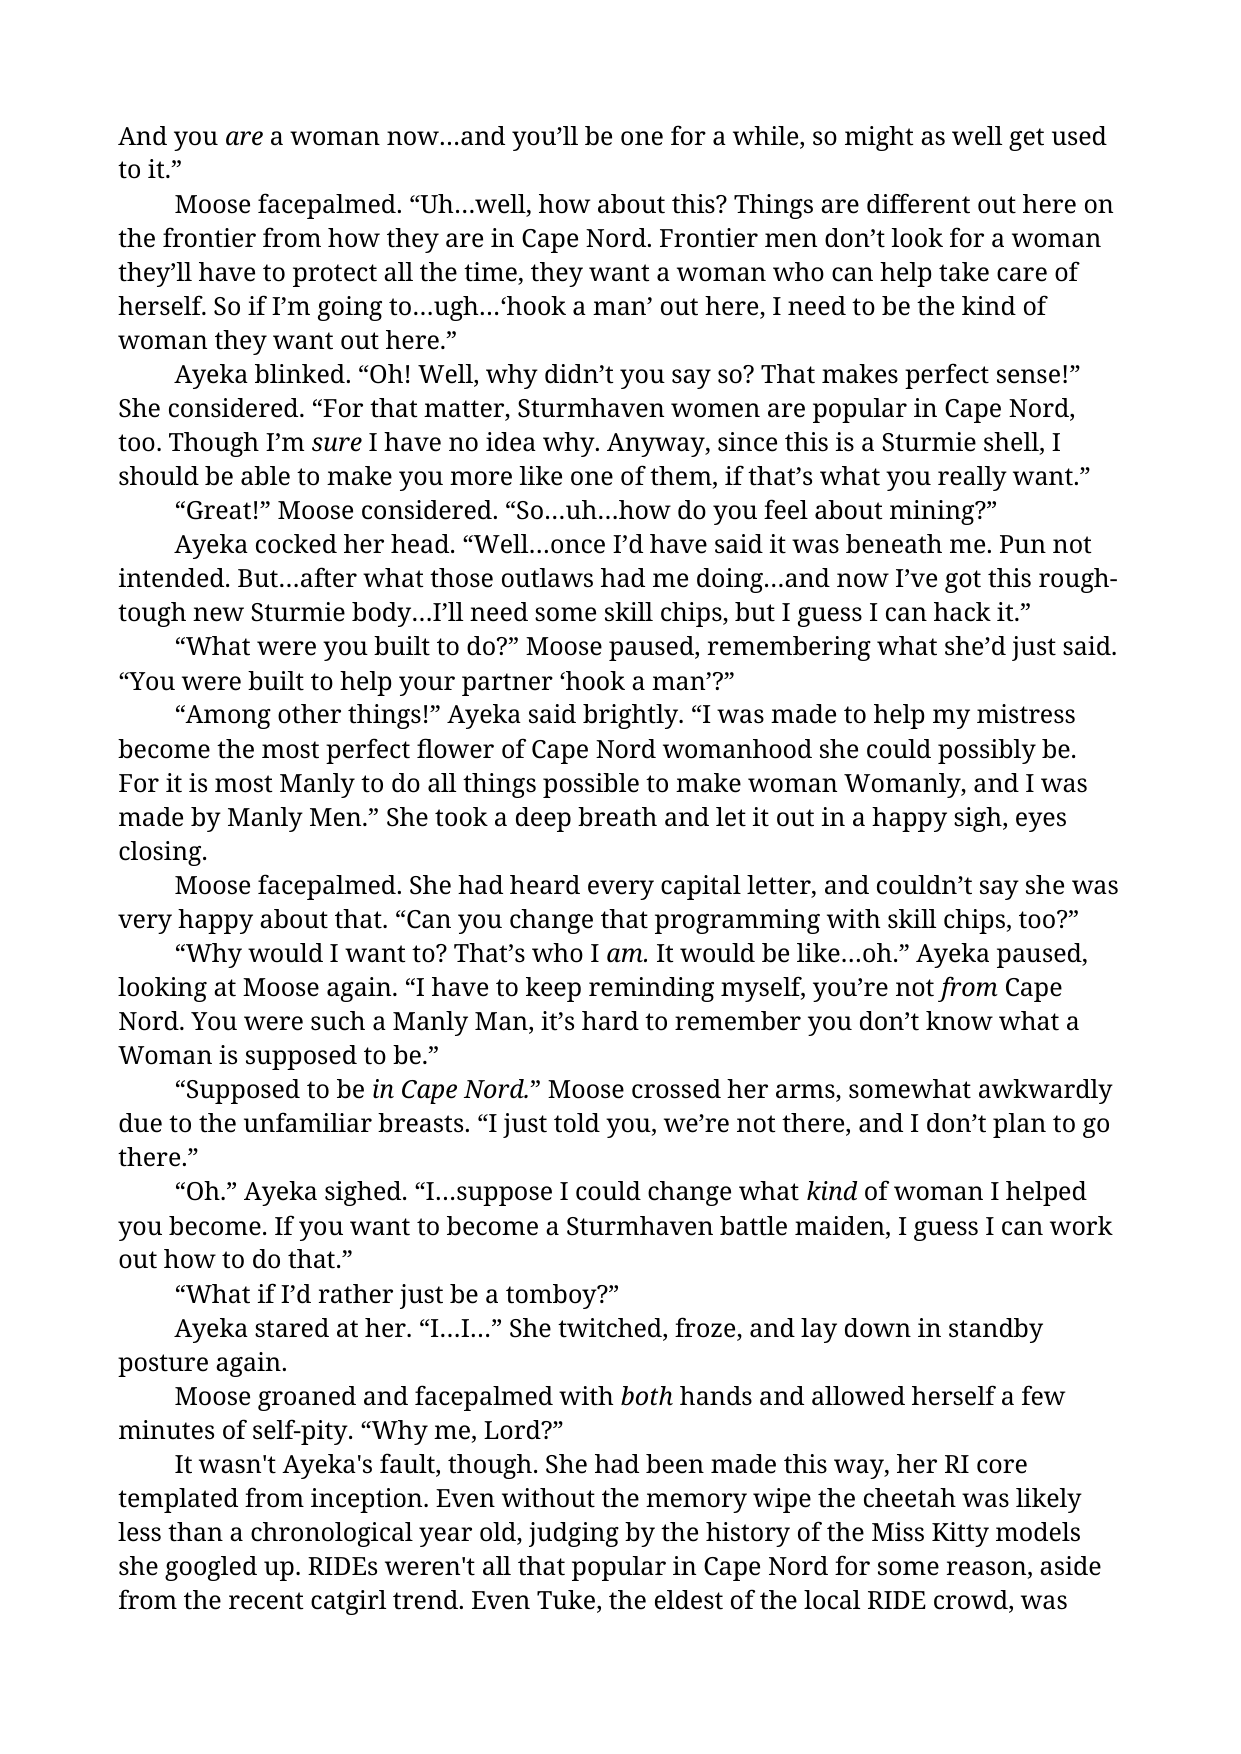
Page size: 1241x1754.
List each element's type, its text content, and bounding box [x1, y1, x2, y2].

text “Why would I want to? That’s who I am. It would be like…oh.” Ayeka paused, looking at Moose again. “I have to keep reminding myself, you’re not from Cape Nord. You were such a Manly Man, it’s hard to remember you don’t know what a Woman is supposed to be.” [118, 936, 1122, 1072]
text Ayeka cocked her head. “Well…once I’d have said it was beneath me. Pun not intended. But…after what those outlaws had me doing…and now I’ve got this rough-tough new Sturmie body…I’ll need some skill chips, but I guess I can hack it.” [118, 527, 1122, 629]
text Ayeka blinked. “Oh! Well, why didn’t you say so? That makes perfect sense!” She considered. “For that matter, Sturmhaven women are popular in Cape Nord, too. Though I’m sure I have no idea why. Anyway, since this is a Sturmie shell, I should be able to make you more like one of them, if that’s what you really want.” [118, 357, 1122, 493]
text Moose facepalmed. She had heard every capital letter, and couldn’t say she was very happy about that. “Can you change that programming with skill chips, too?” [118, 867, 1122, 936]
text “Oh.” Ayeka sighed. “I…suppose I could change what kind of woman I helped you become. If you want to become a Sturmhaven battle maiden, I guess I can work out how to do that.” [118, 1174, 1122, 1276]
text “What were you built to do?” Moose paused, remembering what she’d just said. “You were built to help your partner ‘hook a man’?” [118, 629, 1122, 697]
text Moose facepalmed. “Uh…well, how about this? Things are different out here on the frontier from how they are in Cape Nord. Frontier men don’t look for a woman they’ll have to protect all the time, they want a woman who can help take care of herself. So if I’m going to…ugh…‘hook a man’ out here, I need to be the kind of woman they want out here.” [118, 186, 1122, 357]
text Ayeka stared at her. “I…I…” She twitched, froze, and lay down in standby posture again. [118, 1310, 1122, 1378]
text “Among other things!” Ayeka said brightly. “I was made to help my mistress become the most perfect flower of Cape Nord womanhood she could possibly be. For it is most Manly to do all things possible to make woman Womanly, and I was made by Manly Men.” She took a deep breath and let it out in a happy sigh, eyes closing. [118, 697, 1122, 867]
text “Great!” Moose considered. “So…uh…how do you feel about mining?” [118, 493, 1122, 527]
text And you are a woman now…and you’ll be one for a while, so might as well get used to it.” [118, 118, 1122, 186]
text It wasn't Ayeka's fault, though. She had been made this way, her RI core templated from inception. Even without the memory wipe the cheetah was likely less than a chronological year old, judging by the history of the Miss Kitty models she googled up. RIDEs weren't all that popular in Cape Nord for some reason, aside from the recent catgirl trend. Even Tuke, the eldest of the local RIDE crowd, was [118, 1447, 1122, 1617]
text “What if I’d rather just be a tomboy?” [118, 1276, 1122, 1310]
text Moose groaned and facepalmed with both hands and allowed herself a few minutes of self-pity. “Why me, Lord?” [118, 1378, 1122, 1447]
text “Supposed to be in Cape Nord.” Moose crossed her arms, somewhat awkwardly due to the unfamiliar breasts. “I just told you, we’re not there, and I don’t plan to go there.” [118, 1072, 1122, 1174]
